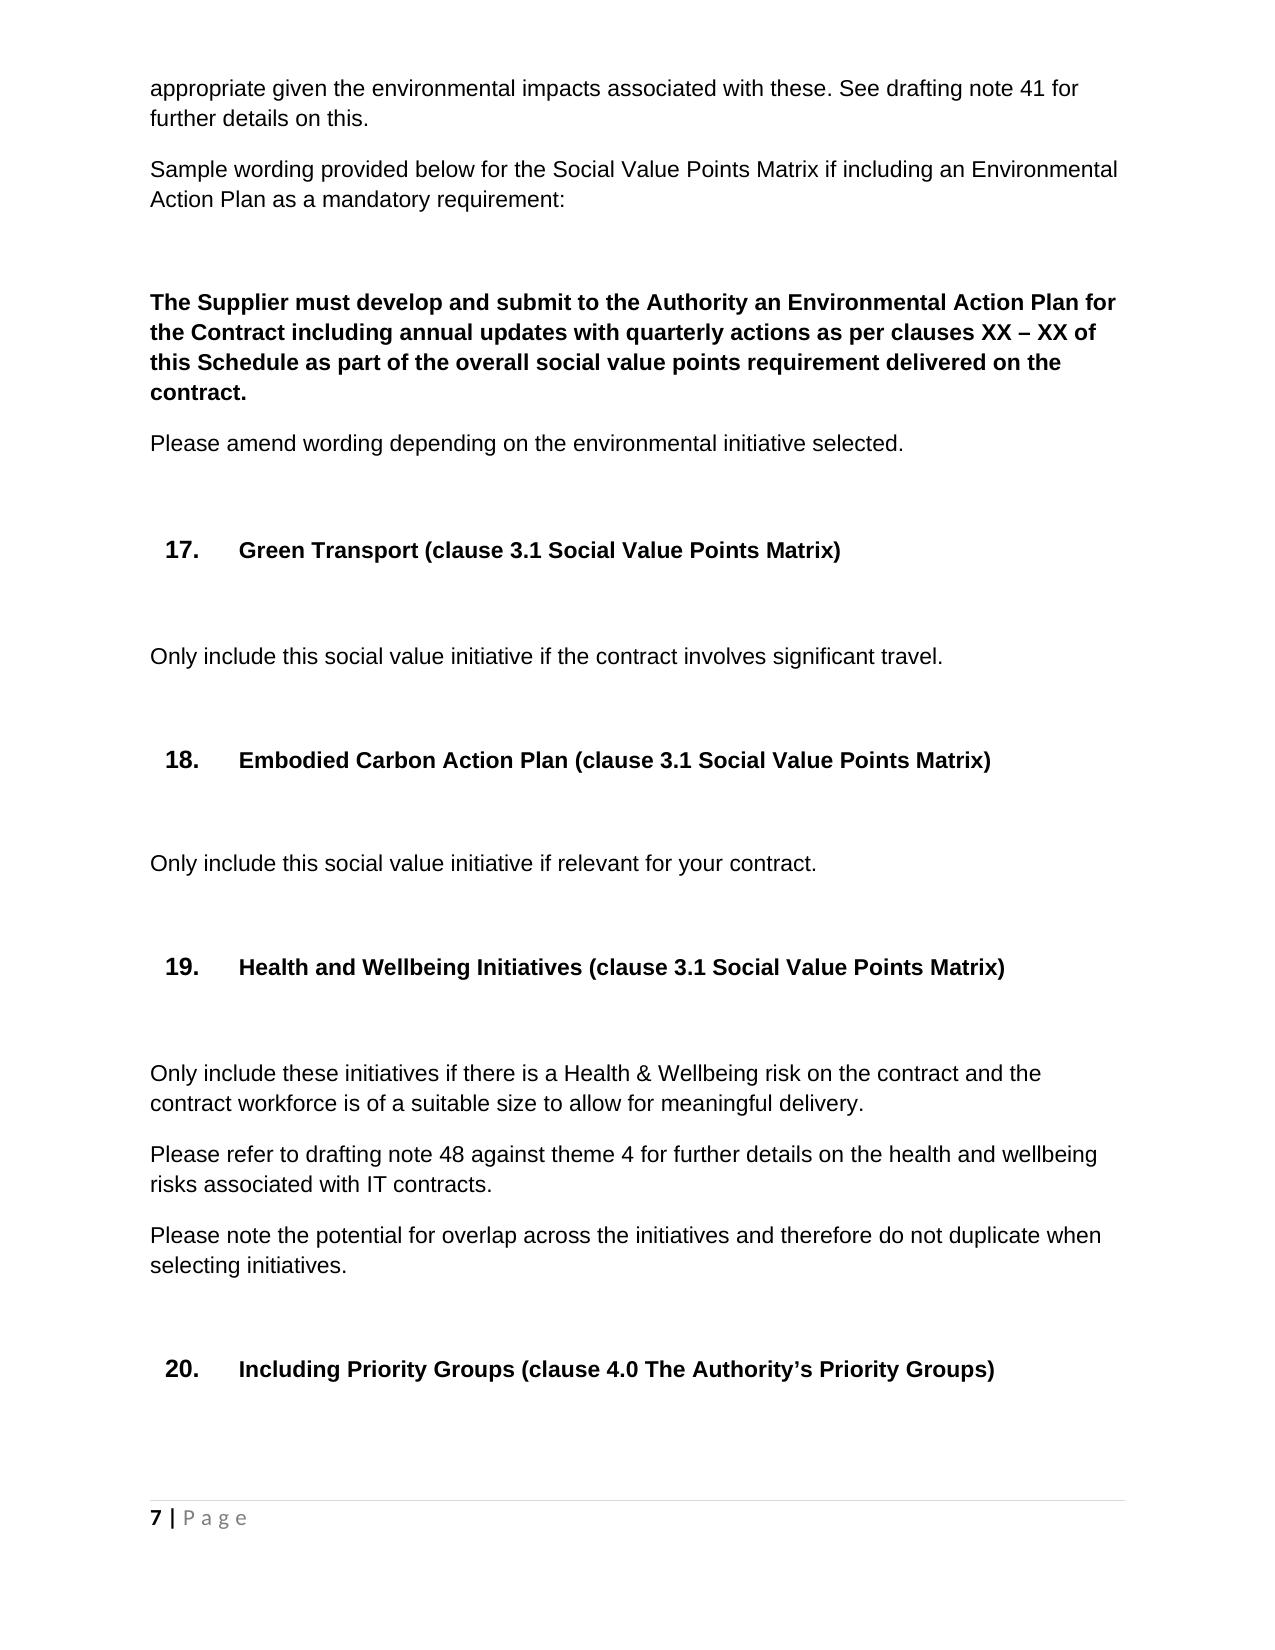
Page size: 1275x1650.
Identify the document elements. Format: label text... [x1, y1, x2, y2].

text The Supplier must develop and submit to the Authority an Environmental Action Plan for the Contract including annual updates with quarterly actions as per clauses XX – XX of this Schedule as part of the overall social value points requirement delivered on the contract. [150, 288, 1125, 406]
list Green Transport (clause 3.1 Social Value Points Matrix) [165, 535, 1125, 564]
text Only include these initiatives if there is a Health & Wellbeing risk on the contract and the contract workforce is of a suitable size to allow for meaningful delivery. [150, 1059, 1125, 1116]
text Only include this social value initiative if the contract involves significant travel. [150, 643, 1125, 669]
text Please refer to drafting note 48 against theme 4 for further details on the health and wellbeing risks associated with IT contracts. [150, 1141, 1125, 1197]
text Sample wording provided below for the Social Value Points Matrix if including an Environmental Action Plan as a mandatory requirement: [150, 156, 1125, 213]
text Please note the potential for overlap across the initiatives and therefore do not duplicate when selecting initiatives. [150, 1222, 1125, 1279]
text Only include this social value initiative if relevant for your contract. [150, 850, 1125, 876]
list Health and Wellbeing Initiatives (clause 3.1 Social Value Points Matrix) [165, 952, 1125, 981]
list Including Priority Groups (clause 4.0 The Authority’s Priority Groups) [165, 1354, 1125, 1383]
list Embodied Carbon Action Plan (clause 3.1 Social Value Points Matrix) [165, 745, 1125, 774]
text Please amend wording depending on the environmental initiative selected. [150, 430, 1125, 457]
text appropriate given the environmental impacts associated with these. See drafting note 41 for further details on this. [150, 75, 1125, 132]
